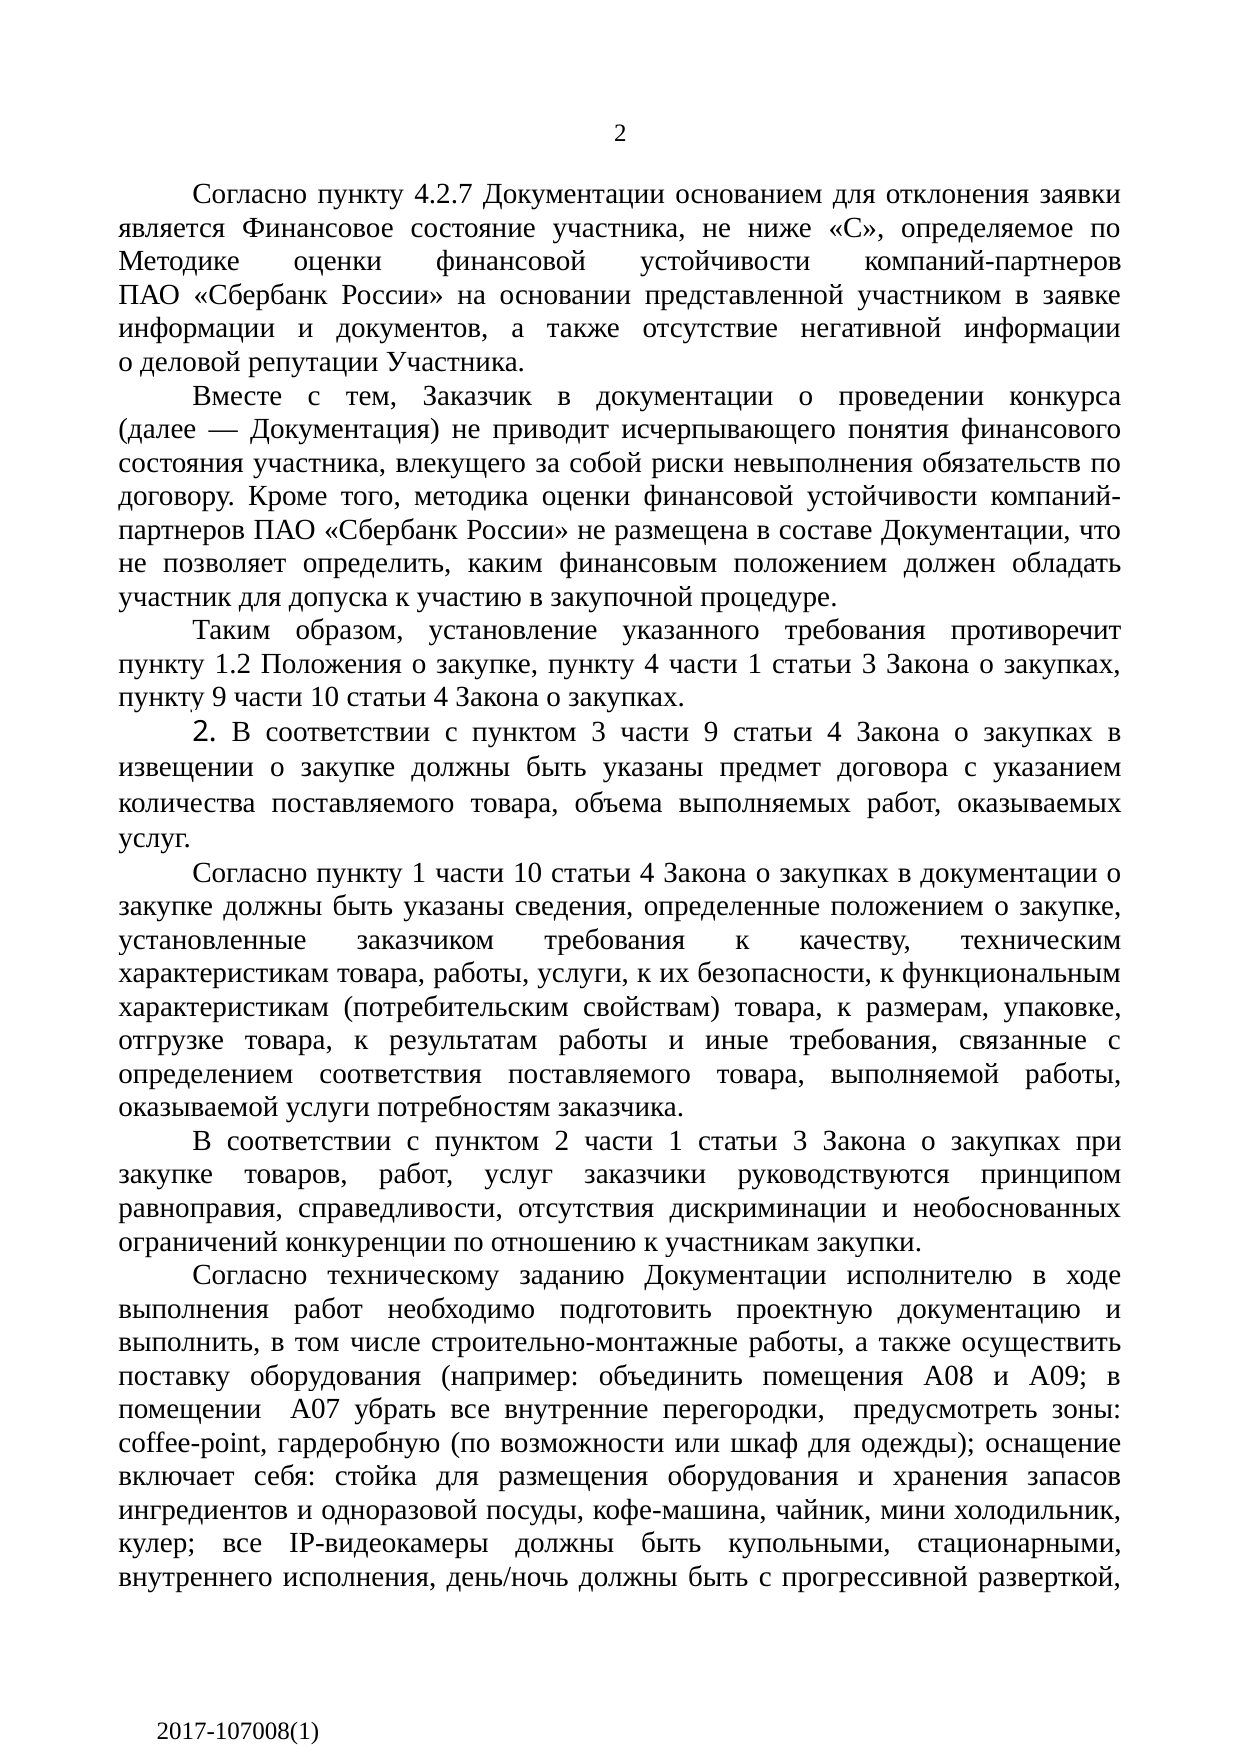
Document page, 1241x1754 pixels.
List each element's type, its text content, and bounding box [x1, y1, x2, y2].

text Вместе с тем, Заказчик в документации о проведении конкурса (далее — Документация) не приводит исчерпывающего понятия финансового состояния участника, влекущего за собой риски невыполнения обязательств по договору. Кроме того, методика оценки финансовой устойчивости компаний-партнеров ПАО «Сбербанк России» не размещена в составе Документации, что не позволяет определить, каким финансовым положением должен обладать участник для допуска к участию в закупочной процедуре. [118, 378, 1122, 612]
text В соответствии с пунктом 2 части 1 статьи 3 Закона о закупках при закупке товаров, работ, услуг заказчики руководствуются принципом равноправия, справедливости, отсутствия дискриминации и необоснованных ограничений конкуренции по отношению к участникам закупки. [118, 1123, 1122, 1257]
text Согласно пункту 1 части 10 статьи 4 Закона о закупках в документации о закупке должны быть указаны сведения, определенные положением о закупке, установленные заказчиком требования к качеству, техническим характеристикам товара, работы, услуги, к их безопасности, к функциональным характеристикам (потребительским свойствам) товара, к размерам, упаковке, отгрузке товара, к результатам работы и иные требования, связанные с определением соответствия поставляемого товара, выполняемой работы, оказываемой услуги потребностям заказчика. [118, 855, 1122, 1123]
text Таким образом, установление указанного требования противоречит пункту 1.2 Положения о закупке, пункту 4 части 1 статьи 3 Закона о закупках, пункту 9 части 10 статьи 4 Закона о закупках. [118, 612, 1122, 713]
text 2. В соответствии с пунктом 3 части 9 статьи 4 Закона о закупках в извещении о закупке должны быть указаны предмет договора с указанием количества поставляемого товара, объема выполняемых работ, оказываемых услуг. [118, 713, 1122, 855]
text Согласно техническому заданию Документации исполнителю в ходе выполнения работ необходимо подготовить проектную документацию и выполнить, в том числе строительно-монтажные работы, а также осуществить поставку оборудования (например: объединить помещения А08 и А09; в помещении А07 убрать все внутренние перегородки, предусмотреть зоны: coffee-point, гардеробную (по возможности или шкаф для одежды); оснащение включает себя: стойка для размещения оборудования и хранения запасов ингредиентов и одноразовой посуды, кофе-машина, чайник, мини холодильник, кулер; все IP-видеокамеры должны быть купольными, стационарными, внутреннего исполнения, день/ночь должны быть с прогрессивной разверткой, [118, 1257, 1122, 1593]
text Согласно пункту 4.2.7 Документации основанием для отклонения заявки является Финансовое состояние участника, не ниже «С», определяемое по Методике оценки финансовой устойчивости компаний-партнеров ПАО «Сбербанк России» на основании представленной участником в заявке информации и документов, а также отсутствие негативной информации о деловой репутации Участника. [118, 176, 1122, 378]
